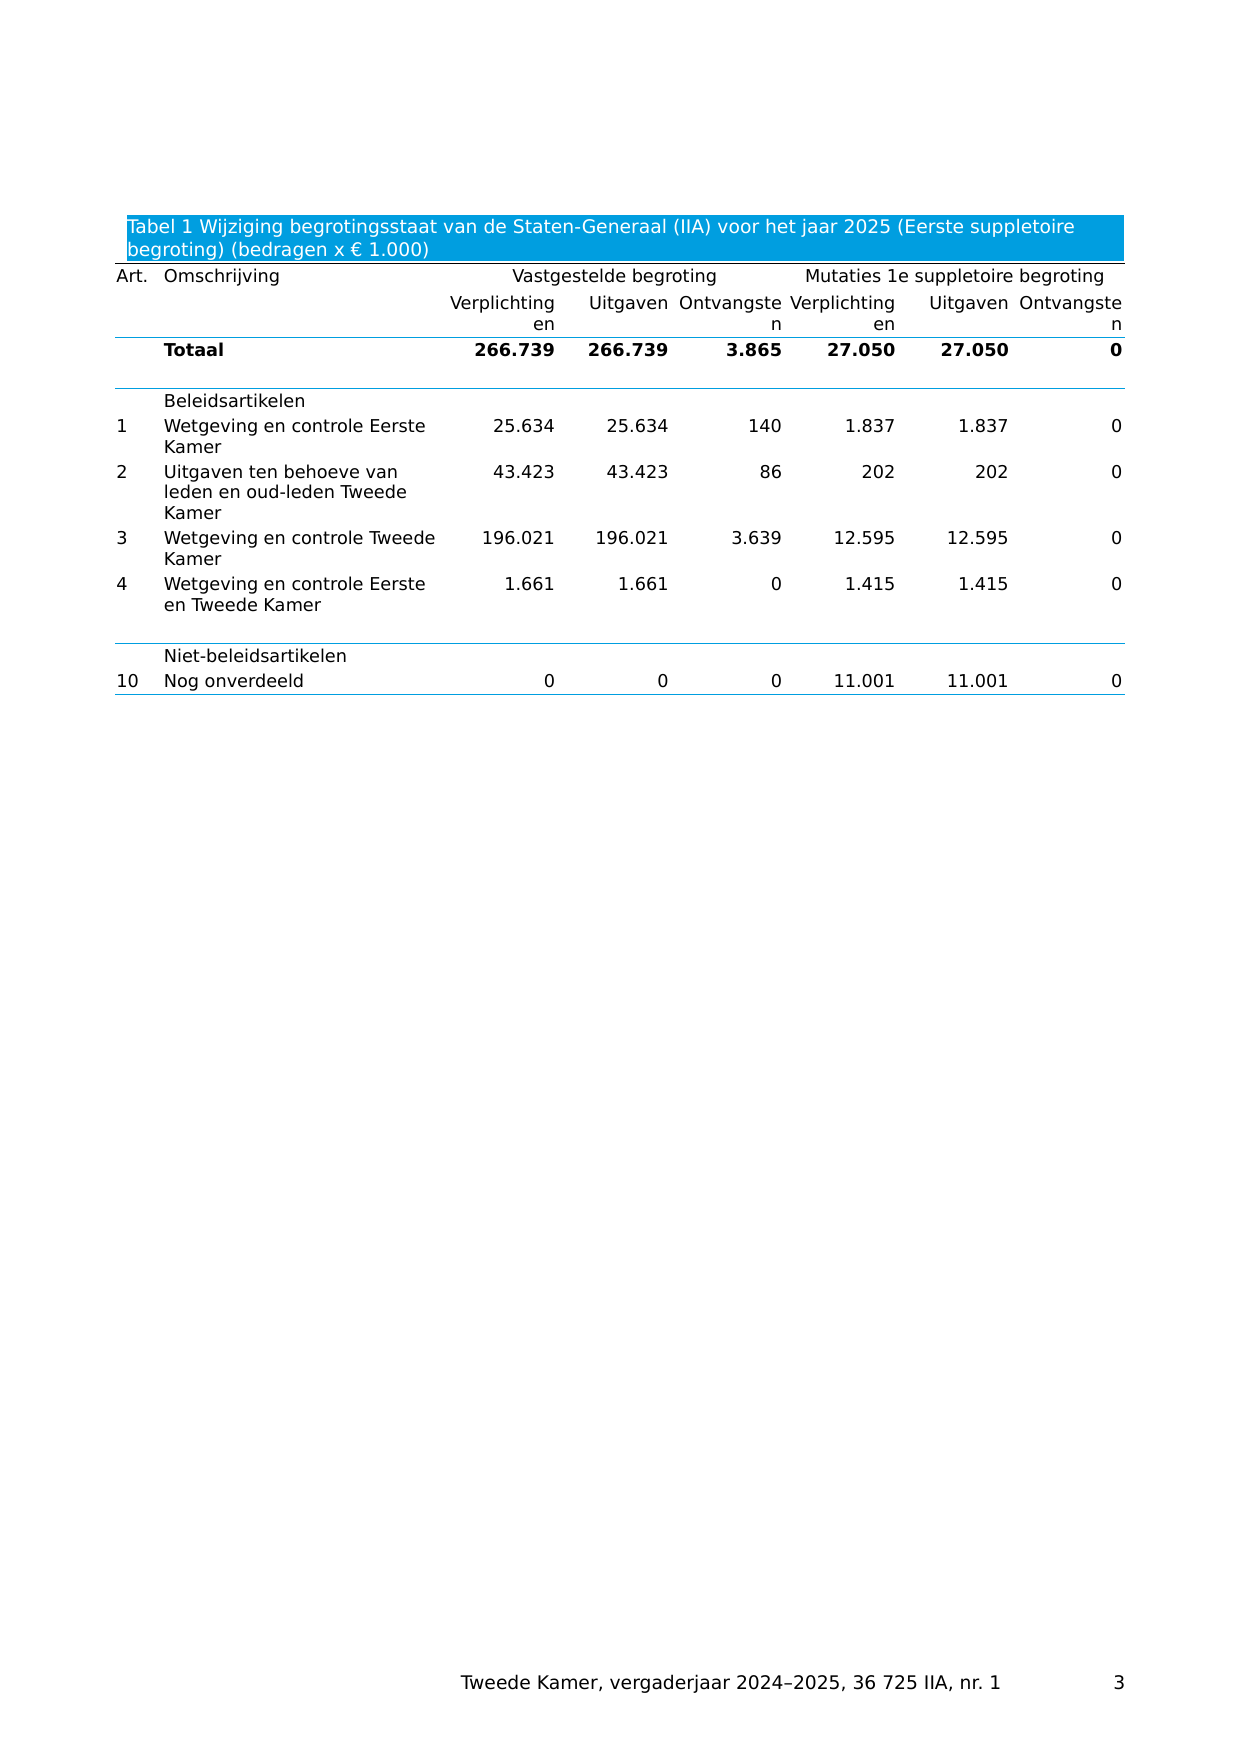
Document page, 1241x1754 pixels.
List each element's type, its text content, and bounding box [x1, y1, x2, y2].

table_cell 0 [1011, 414, 1125, 459]
table_cell [115, 338, 161, 363]
table_cell Vastgestelde begroting [444, 264, 784, 290]
table_cell [115, 363, 161, 388]
table_cell 43.423 [444, 460, 558, 526]
table_cell [161, 618, 444, 643]
table_cell 12.595 [898, 526, 1011, 572]
table_cell 1.837 [785, 414, 898, 459]
table_cell [671, 644, 784, 669]
table_cell [785, 389, 898, 414]
table_cell 196.021 [444, 526, 558, 572]
table_cell Mutaties 1e suppletoire begroting [785, 264, 1125, 290]
table_cell 196.021 [558, 526, 671, 572]
table_cell 86 [671, 460, 784, 526]
table_cell 266.739 [558, 338, 671, 363]
table_cell 11.001 [785, 669, 898, 694]
table_cell Verplichtingen [785, 290, 898, 337]
table_cell [444, 389, 558, 414]
table_cell 202 [898, 460, 1011, 526]
table_cell 11.001 [898, 669, 1011, 694]
table_cell 1.661 [444, 572, 558, 618]
table_cell [115, 618, 161, 643]
table_cell [785, 618, 898, 643]
table_cell [1011, 618, 1125, 643]
table_cell [161, 290, 444, 337]
table_cell [161, 363, 444, 388]
table_cell Omschrijving [161, 264, 444, 290]
table_cell [1011, 363, 1125, 388]
table_cell 1.415 [898, 572, 1011, 618]
table_cell 43.423 [558, 460, 671, 526]
table_cell [785, 363, 898, 388]
table_cell Niet-beleidsartikelen [161, 644, 444, 669]
table_cell 27.050 [898, 338, 1011, 363]
table_cell [785, 644, 898, 669]
table_cell 3 [115, 526, 161, 572]
table_cell 0 [1011, 338, 1125, 363]
table_cell Uitgaven [898, 290, 1011, 337]
table_cell 0 [1011, 572, 1125, 618]
table_cell Wetgeving en controle Eerste en Tweede Kamer [161, 572, 444, 618]
table_cell 1 [115, 414, 161, 459]
table_cell Uitgaven [558, 290, 671, 337]
table_cell Totaal [161, 338, 444, 363]
table_cell 25.634 [558, 414, 671, 459]
table_cell Nog onverdeeld [161, 669, 444, 694]
table_cell [558, 644, 671, 669]
table_cell [671, 618, 784, 643]
table_cell [558, 389, 671, 414]
table_cell 0 [1011, 526, 1125, 572]
table_cell [671, 389, 784, 414]
table_cell 1.837 [898, 414, 1011, 459]
table_cell [898, 363, 1011, 388]
table_cell 1.415 [785, 572, 898, 618]
table_cell [444, 363, 558, 388]
table_cell Ontvangsten [671, 290, 784, 337]
table_cell [1011, 644, 1125, 669]
table_cell [444, 618, 558, 643]
table_cell [115, 644, 161, 669]
table_cell [558, 363, 671, 388]
table_cell 2 [115, 460, 161, 526]
table_cell 202 [785, 460, 898, 526]
table_cell Uitgaven ten behoeve van leden en oud-leden Tweede Kamer [161, 460, 444, 526]
table_cell 266.739 [444, 338, 558, 363]
table_header Tabel 1 Wijziging begrotingsstaat van de Staten-Generaal (IIA) voor het jaar 2025 (Eerste suppletoire begroting) (bedragen x € 1.000) [115, 213, 1125, 263]
table_cell Beleidsartikelen [161, 389, 444, 414]
table_cell [444, 644, 558, 669]
table_cell 4 [115, 572, 161, 618]
table_cell [671, 363, 784, 388]
table_cell [558, 618, 671, 643]
table_cell 3.865 [671, 338, 784, 363]
table_cell [115, 389, 161, 414]
table_cell Wetgeving en controle Eerste Kamer [161, 414, 444, 459]
table_cell [1011, 389, 1125, 414]
table_cell 1.661 [558, 572, 671, 618]
table_cell 3.639 [671, 526, 784, 572]
table_cell 140 [671, 414, 784, 459]
table_cell 27.050 [785, 338, 898, 363]
table_cell 12.595 [785, 526, 898, 572]
table_cell Wetgeving en controle Tweede Kamer [161, 526, 444, 572]
table_cell 0 [444, 669, 558, 694]
table_cell 0 [1011, 460, 1125, 526]
table_cell [898, 389, 1011, 414]
table_cell 0 [671, 572, 784, 618]
table_cell Verplichtingen [444, 290, 558, 337]
table_cell [115, 290, 161, 337]
table_cell 0 [1011, 669, 1125, 694]
table_cell Art. [115, 264, 161, 290]
table_cell Ontvangsten [1011, 290, 1125, 337]
table_cell [898, 644, 1011, 669]
table_cell 0 [558, 669, 671, 694]
table_cell 10 [115, 669, 161, 694]
table_cell [898, 618, 1011, 643]
table_cell 25.634 [444, 414, 558, 459]
table_cell 0 [671, 669, 784, 694]
